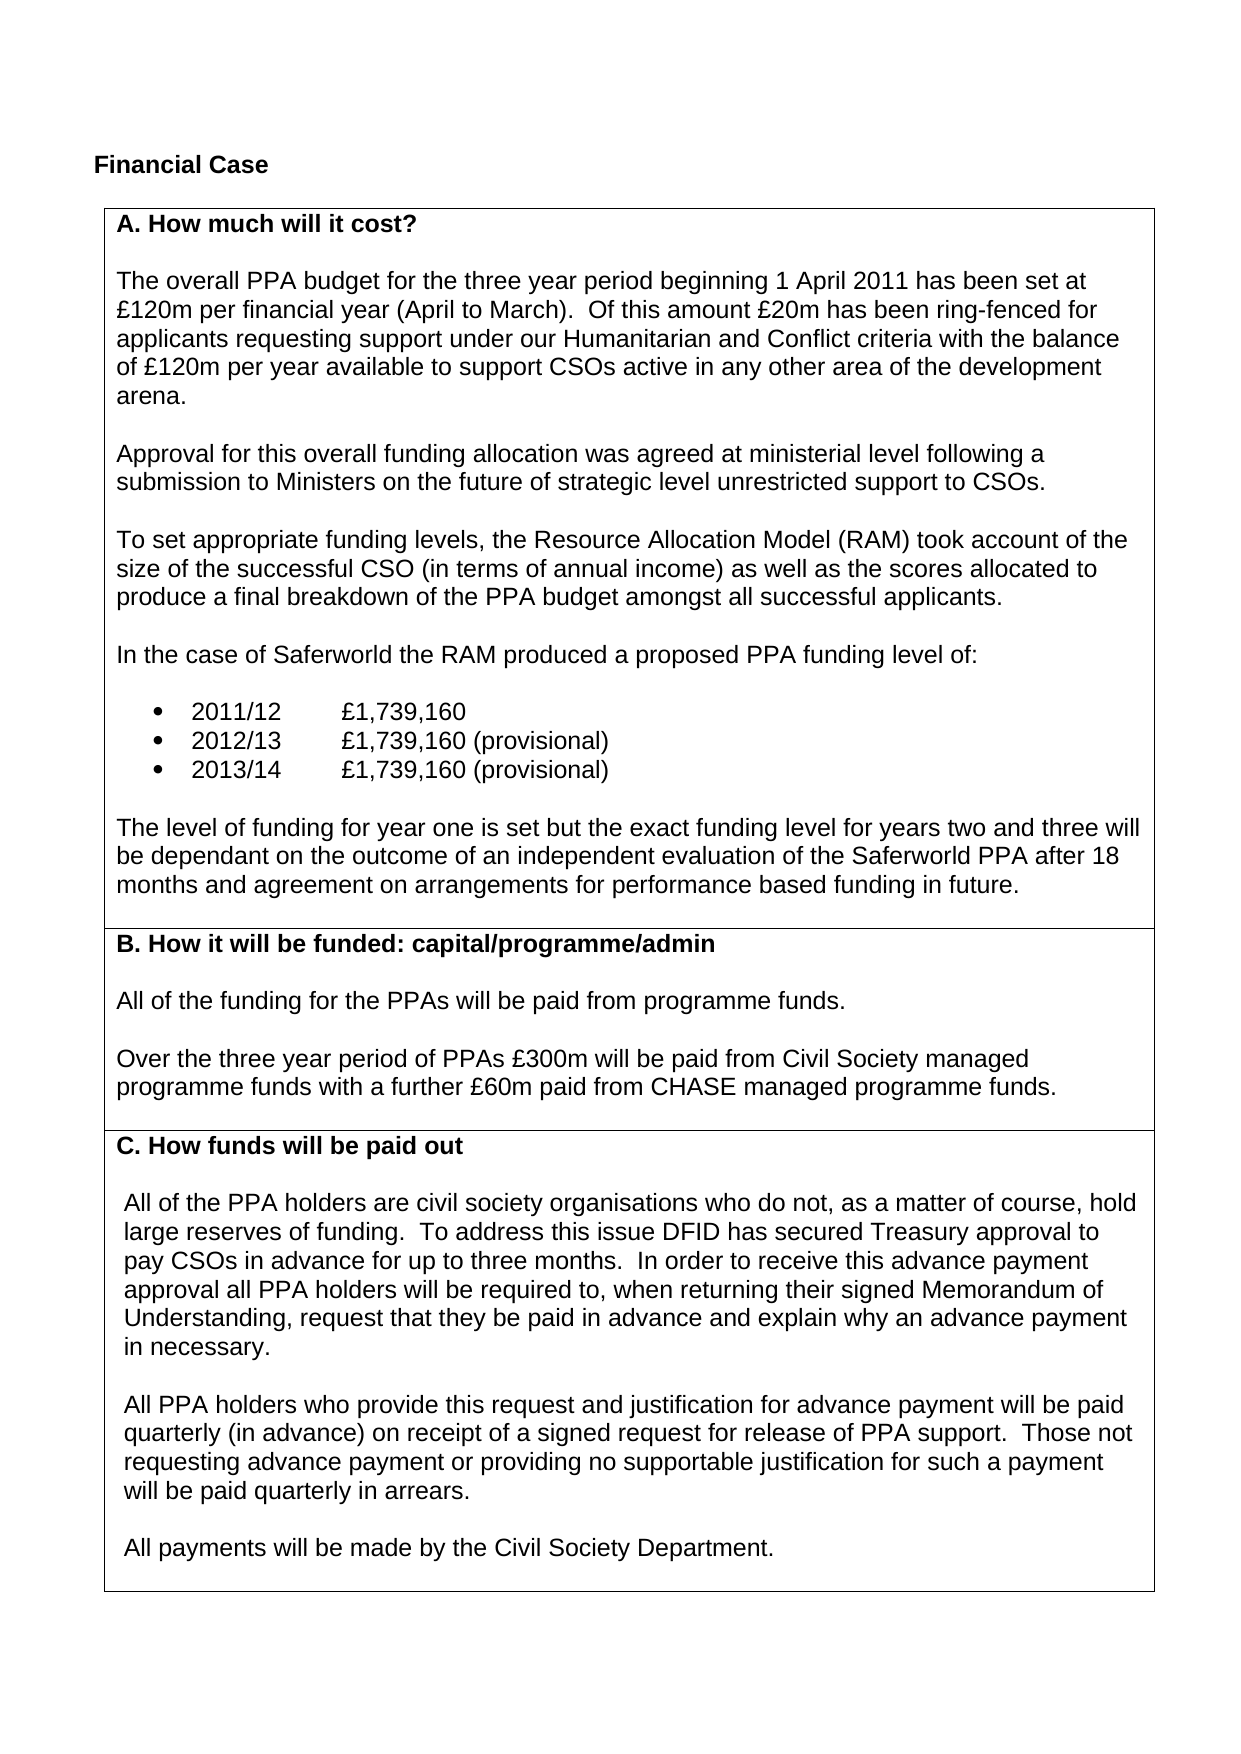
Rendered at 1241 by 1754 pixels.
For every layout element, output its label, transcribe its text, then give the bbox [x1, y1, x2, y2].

table_cell B. How it will be funded: capital/programme/admin All of the funding for the PPAs will be paid from programme funds. Over the three year period of PPAs £300m will be paid from Civil Society managed programme funds with a further £60m paid from CHASE managed programme funds. [105, 929, 1154, 1130]
table_header A. How much will it cost? The overall PPA budget for the three year period beginning 1 April 2011 has been set at £120m per financial year (April to March). Of this amount £20m has been ring-fenced for applicants requesting support under our Humanitarian and Conflict criteria with the balance of £120m per year available to support CSOs active in any other area of the development arena. Approval for this overall funding allocation was agreed at ministerial level following a submission to Ministers on the future of strategic level unrestricted support to CSOs. To set appropriate funding levels, the Resource Allocation Model (RAM) took account of the size of the successful CSO (in terms of annual income) as well as the scores allocated to produce a final breakdown of the PPA budget amongst all successful applicants. In the case of Saferworld the RAM produced a proposed PPA funding level of: 2011/12 £1,739,160 2012/13 £1,739,160 (provisional) 2013/14 £1,739,160 (provisional) The level of funding for year one is set but the exact funding level for years two and three will be dependant on the outcome of an independent evaluation of the Saferworld PPA after 18 months and agreement on arrangements for performance based funding in future. [105, 209, 1154, 928]
text Financial Case [93, 150, 1125, 179]
table_cell C. How funds will be paid out All of the PPA holders are civil society organisations who do not, as a matter of course, hold large reserves of funding. To address this issue DFID has secured Treasury approval to pay CSOs in advance for up to three months. In order to receive this advance payment approval all PPA holders will be required to, when returning their signed Memorandum of Understanding, request that they be paid in advance and explain why an advance payment in necessary. All PPA holders who provide this request and justification for advance payment will be paid quarterly (in advance) on receipt of a signed request for release of PPA support. Those not requesting advance payment or providing no supportable justification for such a payment will be paid quarterly in arrears. All payments will be made by the Civil Society Department. [105, 1131, 1154, 1591]
